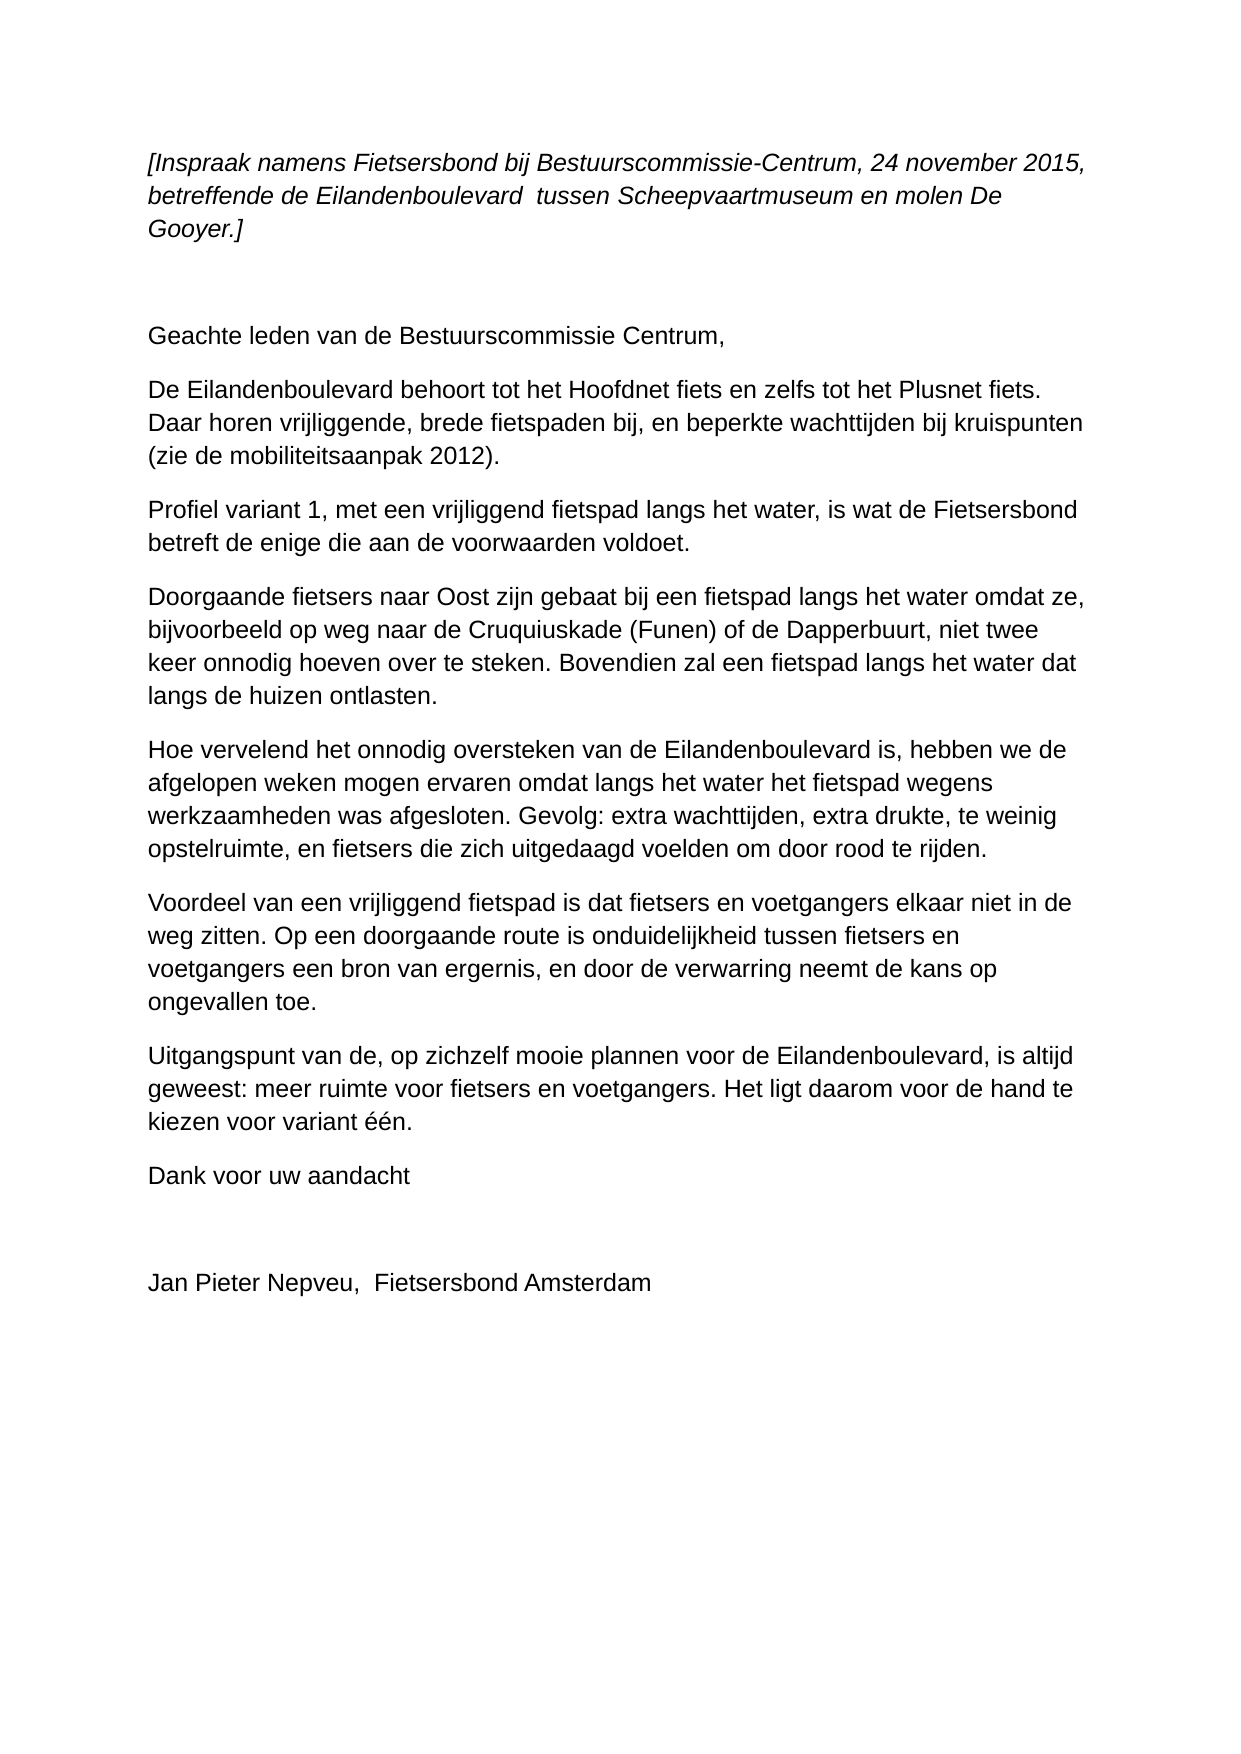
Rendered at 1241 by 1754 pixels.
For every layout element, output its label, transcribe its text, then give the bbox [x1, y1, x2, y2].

text Dank voor uw aandacht [148, 1161, 1093, 1189]
text Voordeel van een vrijliggend fietspad is dat fietsers en voetgangers elkaar niet in de weg zitten. Op een doorgaande route is onduidelijkheid tussen fietsers en voetgangers een bron van ergernis, en door de verwarring neemt de kans op ongevallen toe. [148, 888, 1093, 1016]
text Uitgangspunt van de, op zichzelf mooie plannen voor de Eilandenboulevard, is altijd geweest: meer ruimte voor fietsers en voetgangers. Het ligt daarom voor de hand te kiezen voor variant één. [148, 1041, 1093, 1136]
text Hoe vervelend het onnodig oversteken van de Eilandenboulevard is, hebben we de afgelopen weken mogen ervaren omdat langs het water het fietspad wegens werkzaamheden was afgesloten. Gevolg: extra wachttijden, extra drukte, te weinig opstelruimte, en fietsers die zich uitgedaagd voelden om door rood te rijden. [148, 735, 1093, 863]
text Profiel variant 1, met een vrijliggend fietspad langs het water, is wat de Fietsersbond betreft de enige die aan de voorwaarden voldoet. [148, 495, 1093, 557]
text [Inspraak namens Fietsersbond bij Bestuurscommissie-Centrum, 24 november 2015, betreffende de Eilandenboulevard tussen Scheepvaartmuseum en molen De Gooyer.] [148, 148, 1093, 242]
text Doorgaande fietsers naar Oost zijn gebaat bij een fietspad langs het water omdat ze, bijvoorbeeld op weg naar de Cruquiuskade (Funen) of de Dapperbuurt, niet twee keer onnodig hoeven over te steken. Bovendien zal een fietspad langs het water dat langs de huizen ontlasten. [148, 582, 1093, 710]
text Jan Pieter Nepveu, Fietsersbond Amsterdam [148, 1268, 1093, 1297]
text De Eilandenboulevard behoort tot het Hoofdnet fiets en zelfs tot het Plusnet fiets. Daar horen vrijliggende, brede fietspaden bij, en beperkte wachttijden bij kruispunten (zie de mobiliteitsaanpak 2012). [148, 375, 1093, 470]
text Geachte leden van de Bestuurscommissie Centrum, [148, 321, 1093, 350]
